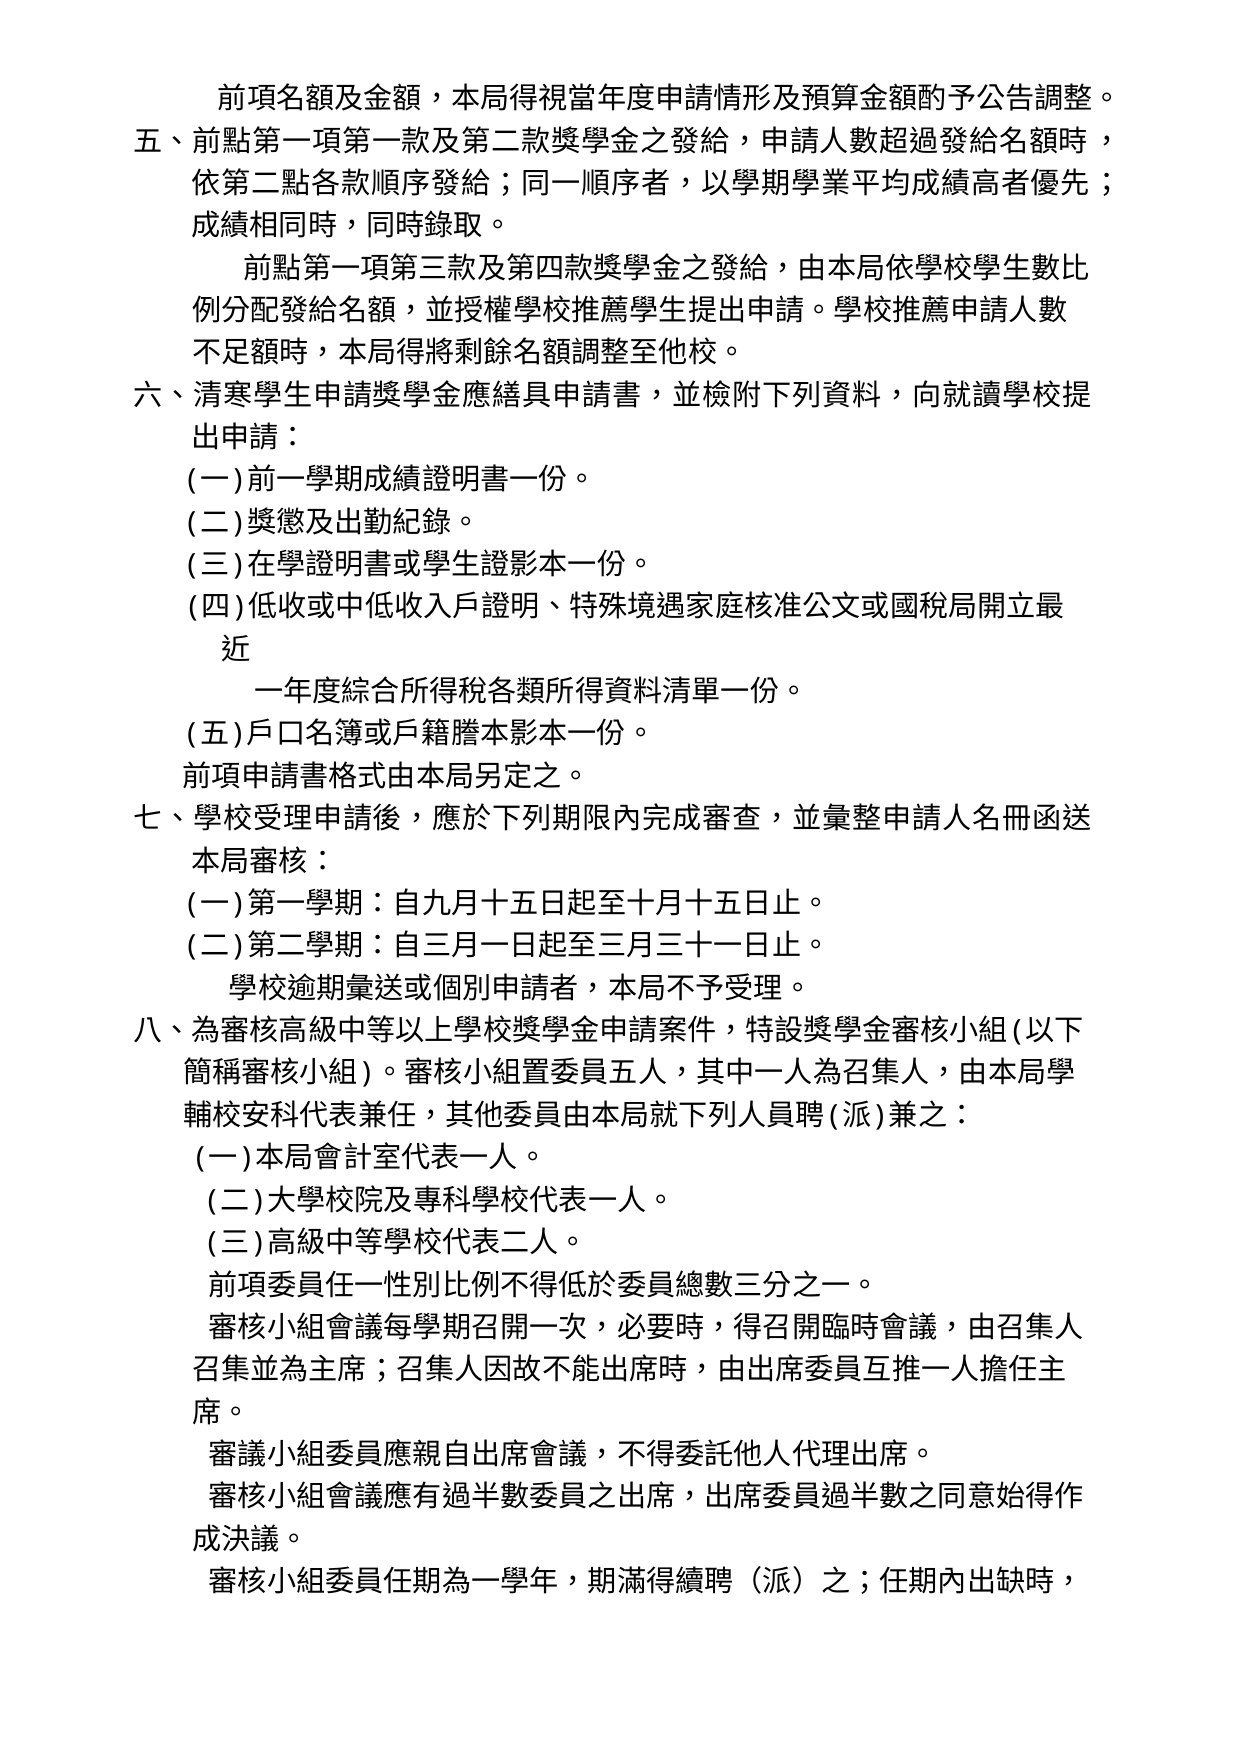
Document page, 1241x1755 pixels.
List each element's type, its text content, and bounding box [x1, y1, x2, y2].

text 五、前點第一項第一款及第二款獎學金之發給，申請人數超過發給名額時，依第二點各款順序發給；同一順序者，以學期學業平均成績高者優先；成績相同時，同時錄取。 [133, 117, 1093, 244]
text 審議小組委員應親自出席會議，不得委託他人代理出席。 [103, 1430, 1093, 1473]
text 簡稱審核小組)。審核小組置委員五人，其中一人為召集人，由本局學輔校安科代表兼任，其他委員由本局就下列人員聘(派)兼之： [183, 1049, 1093, 1134]
text 審核小組委員任期為一學年，期滿得續聘（派）之；任期內出缺時， [103, 1557, 1093, 1600]
text (二)大學校院及專科學校代表一人。 [133, 1176, 1093, 1219]
text 八、為審核高級中等以上學校獎學金申請案件，特設獎學金審核小組(以下 [133, 1007, 1093, 1049]
text (一)本局會計室代表一人。 [133, 1134, 1093, 1176]
text (一)前一學期成績證明書一份。 [148, 456, 1093, 498]
text 前項申請書格式由本局另定之。 [133, 752, 1093, 795]
text (五)戶口名簿或戶籍謄本影本一份。 [133, 710, 1093, 752]
text 七、學校受理申請後，應於下列期限內完成審查，並彙整申請人名冊函送本局審核： [133, 795, 1093, 879]
text 前點第一項第三款及第四款獎學金之發給，由本局依學校學生數比例分配發給名額，並授權學校推薦學生提出申請。學校推薦申請人數不足額時，本局得將剩餘名額調整至他校。 [103, 244, 1093, 371]
text 一年度綜合所得稅各類所得資料清單一份。 [149, 668, 1093, 710]
text (二)第二學期：自三月一日起至三月三十一日止。 [148, 922, 1093, 964]
text (四)低收或中低收入戶證明、特殊境遇家庭核准公文或國稅局開立最近 [149, 583, 1093, 668]
text 審核小組會議應有過半數委員之出席，出席委員過半數之同意始得作成決議。 [103, 1473, 1093, 1557]
text 六、清寒學生申請獎學金應繕具申請書，並檢附下列資料，向就讀學校提出申請： [133, 371, 1093, 456]
text 審核小組會議每學期召開一次，必要時，得召開臨時會議，由召集人召集並為主席；召集人因故不能出席時，由出席委員互推一人擔任主席。 [103, 1303, 1093, 1430]
text (三)高級中等學校代表二人。 [133, 1219, 1093, 1261]
text (三)在學證明書或學生證影本一份。 [148, 541, 1093, 583]
text 前項名額及金額，本局得視當年度申請情形及預算金額酌予公告調整。 [148, 75, 1122, 117]
text (二)獎懲及出勤紀錄。 [148, 498, 1093, 541]
text 前項委員任一性別比例不得低於委員總數三分之一。 [103, 1261, 1093, 1303]
text (一)第一學期：自九月十五日起至十月十五日止。 [148, 879, 1093, 922]
text 學校逾期彙送或個別申請者，本局不予受理。 [89, 964, 1093, 1007]
